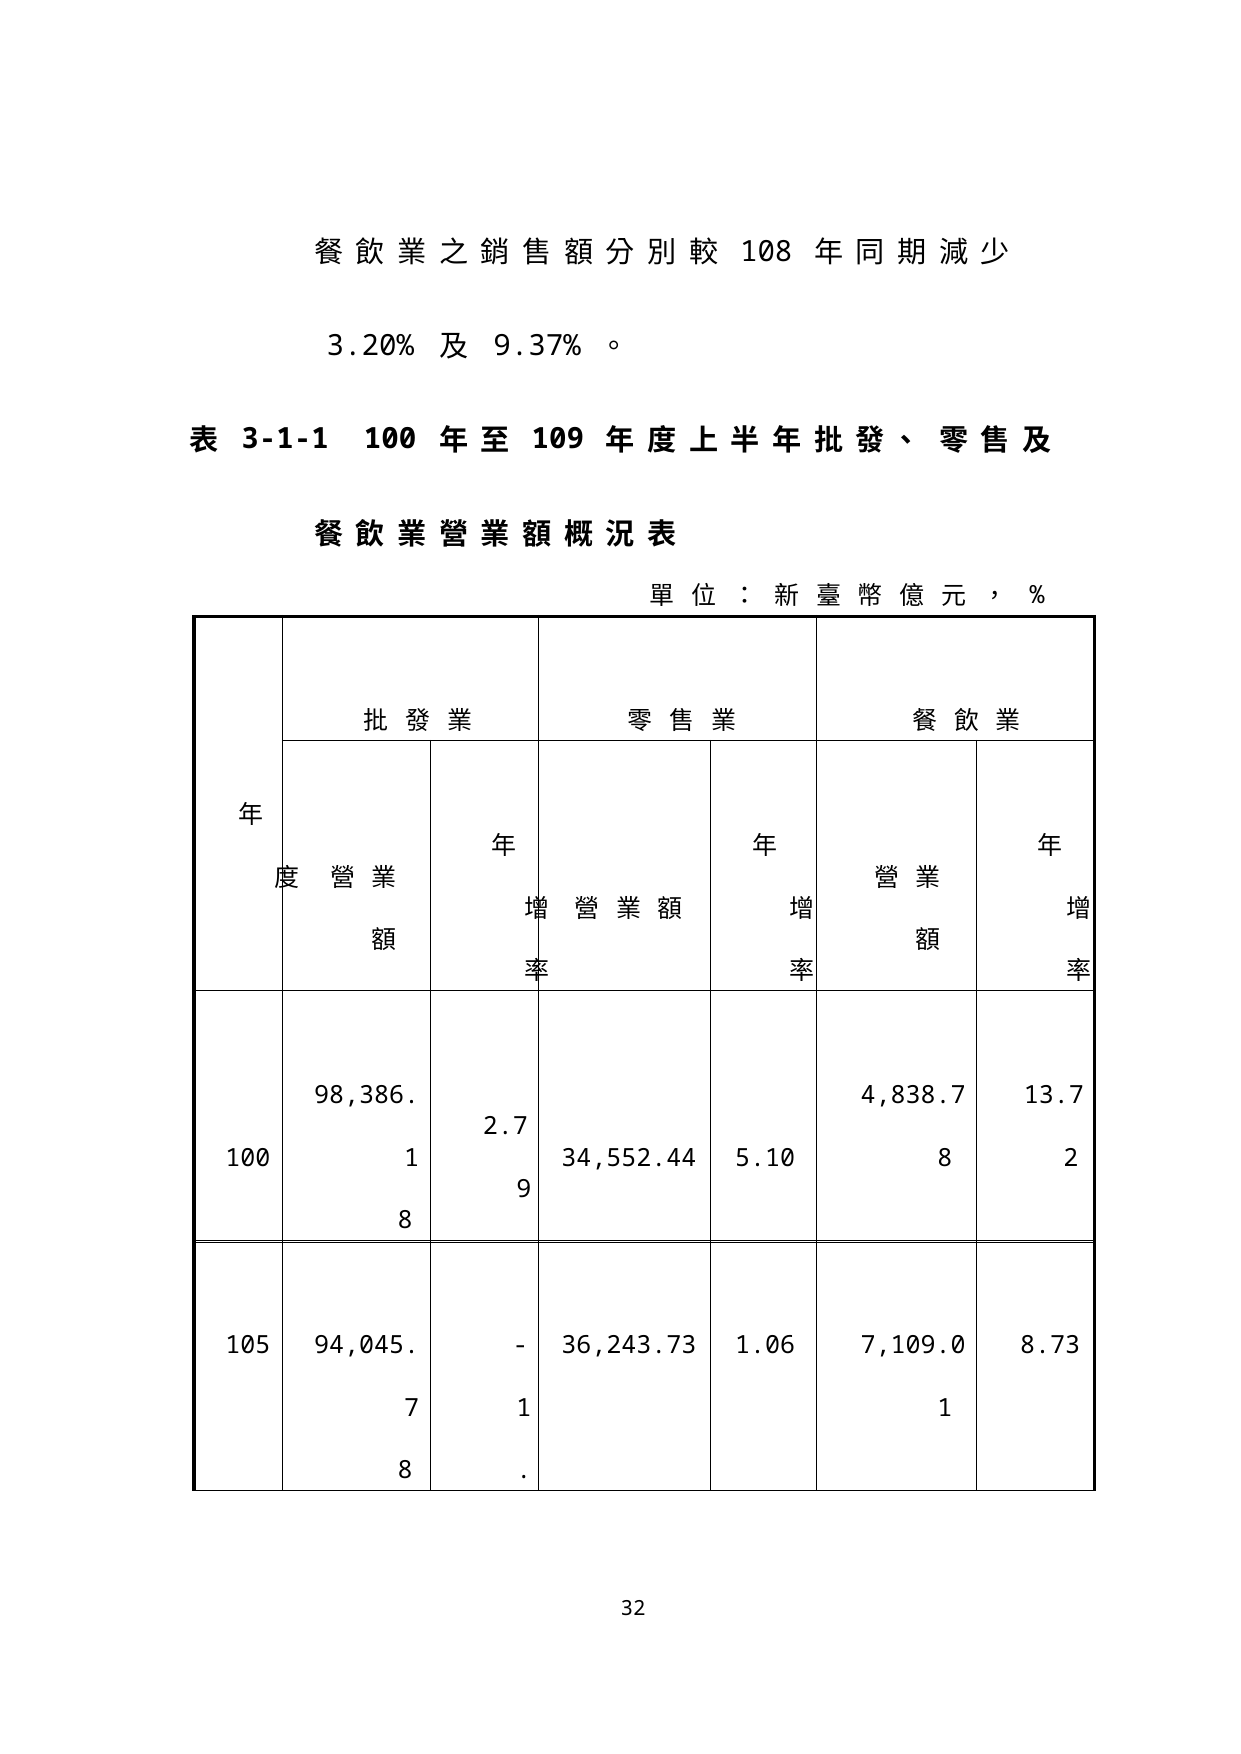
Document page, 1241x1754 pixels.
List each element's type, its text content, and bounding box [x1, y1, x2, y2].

table_header 零售業 [539, 618, 816, 740]
table_cell 7,109.01 [817, 1243, 976, 1490]
table_cell 2.79 [431, 991, 538, 1240]
table_cell 34,552.44 [539, 991, 710, 1240]
table_cell 年增率 [977, 741, 1093, 990]
text 餐飲業之銷售額分別較108年同期減少3.20%及9.37%。 [271, 177, 1058, 365]
table_cell -1. [431, 1243, 538, 1490]
text 表3-1-1 100年至109年度上半年批發、零售及餐飲業營業額概況表 [183, 365, 1058, 552]
table_cell 營業額 [817, 741, 976, 990]
table_cell 4,838.78 [817, 991, 976, 1240]
table_cell 年增率 [711, 741, 816, 990]
table_header 年度 [196, 618, 282, 990]
table_cell 營業額 [539, 741, 710, 990]
table_cell 8.73 [977, 1243, 1093, 1490]
table_cell 98,386.18 [283, 991, 430, 1240]
table_header 餐飲業 [817, 618, 1093, 740]
table_header 批發業 [283, 618, 538, 740]
table_cell 94,045.78 [283, 1243, 430, 1490]
table_cell 營業額 [283, 741, 430, 990]
table_cell 1.06 [711, 1243, 816, 1490]
text 單位：新臺幣億元，% [183, 552, 1058, 615]
table_cell 100 [196, 991, 282, 1240]
table_cell 13.72 [977, 991, 1093, 1240]
table_cell 36,243.73 [539, 1243, 710, 1490]
table_cell 年增率 [431, 741, 538, 990]
table_cell 5.10 [711, 991, 816, 1240]
table_cell 105 [196, 1243, 282, 1490]
